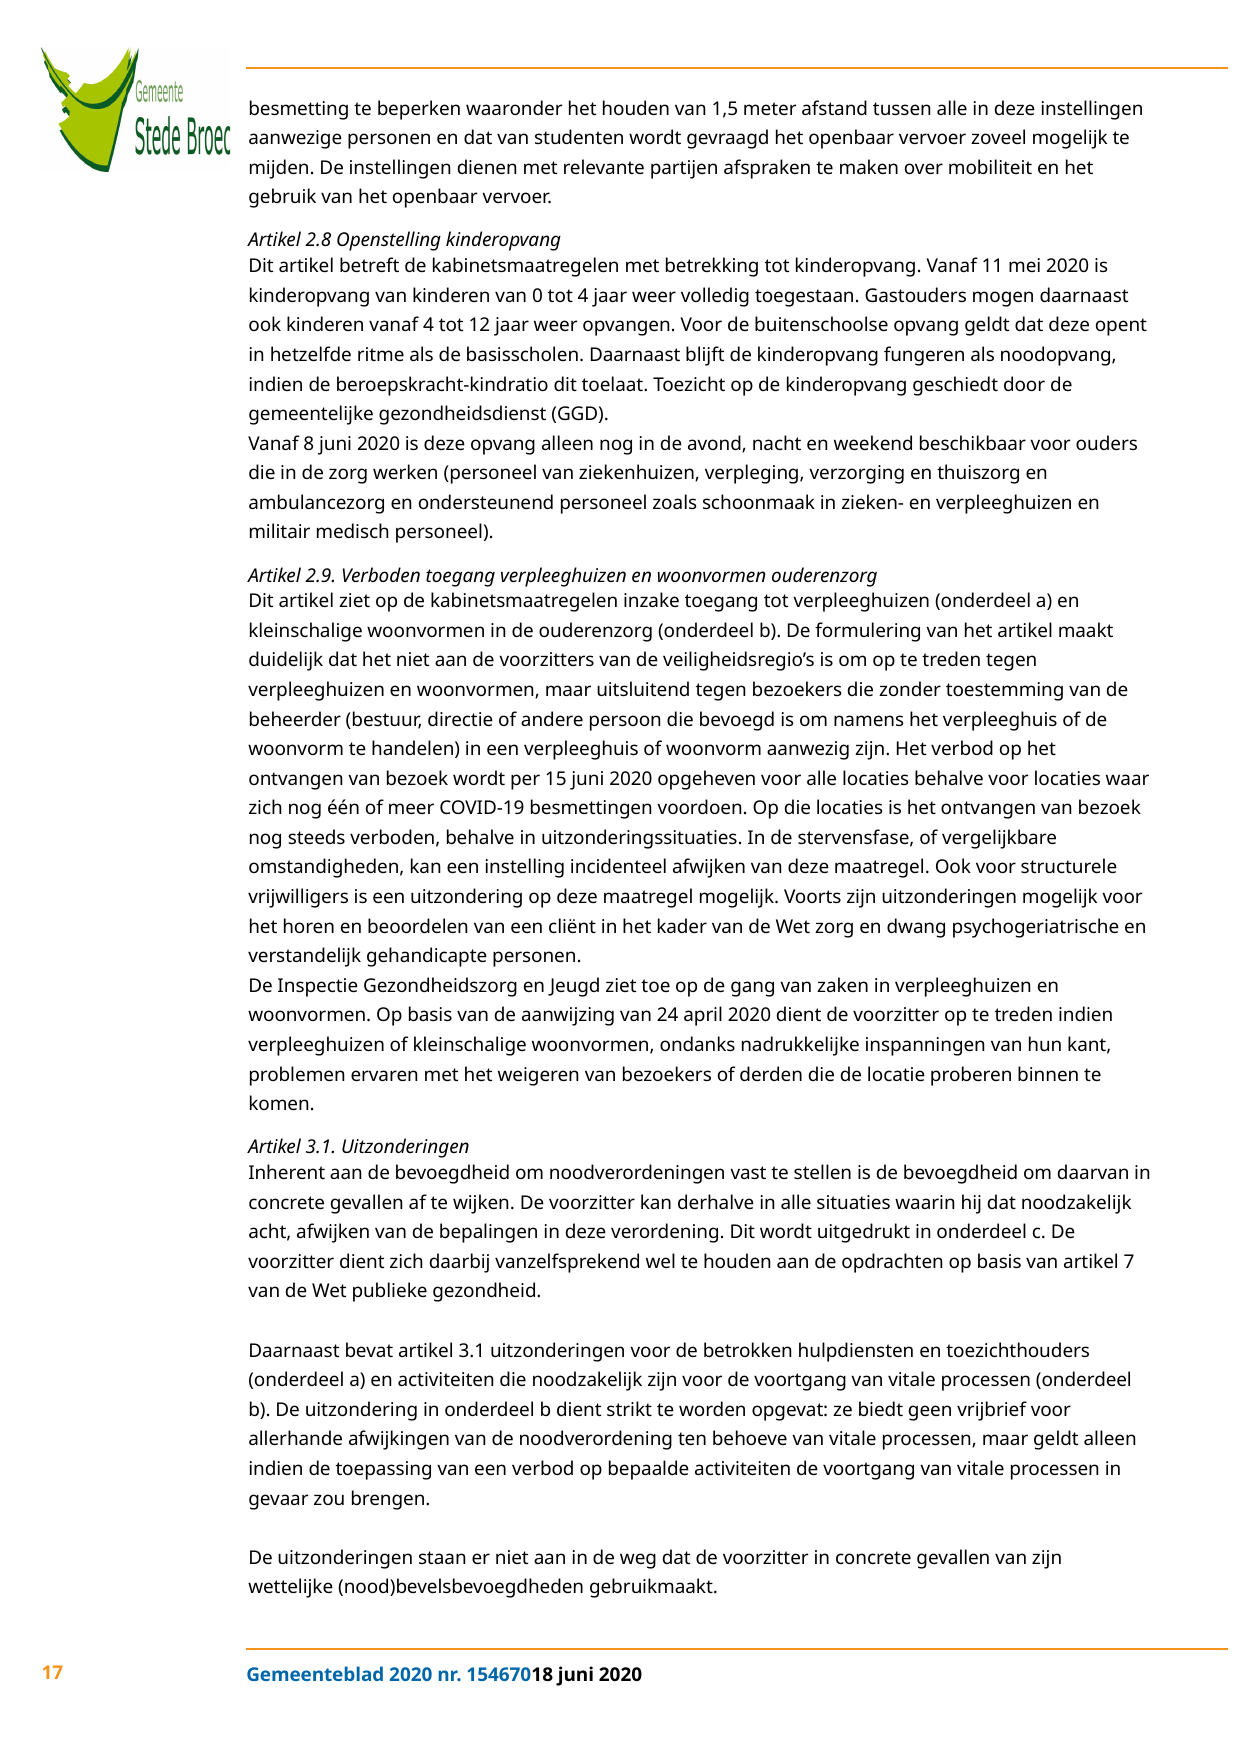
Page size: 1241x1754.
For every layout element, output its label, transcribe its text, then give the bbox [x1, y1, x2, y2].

picture [41, 47, 231, 172]
text Vanaf 8 juni 2020 is deze opvang alleen nog in de avond, nacht en weekend beschikbaar voor ouders die in de zorg werken (personeel van ziekenhuizen, verpleging, verzorging en thuiszorg en ambulancezorg en ondersteunend personeel zoals schoonmaak in zieken- en verpleeghuizen en militair medisch personeel). [248, 430, 1152, 544]
text Inherent aan de bevoegdheid om noodverordeningen vast te stellen is de bevoegdheid om daarvan in concrete gevallen af te wijken. De voorzitter kan derhalve in alle situaties waarin hij dat noodzakelijk acht, afwijken van de bepalingen in deze verordening. Dit wordt uitgedrukt in onderdeel c. De voorzitter dient zich daarbij vanzelfsprekend wel te houden aan de opdrachten op basis van artikel 7 van de Wet publieke gezondheid. [248, 1159, 1152, 1303]
text Daarnaast bevat artikel 3.1 uitzonderingen voor de betrokken hulpdiensten en toezichthouders (onderdeel a) en activiteiten die noodzakelijk zijn voor de voortgang van vitale processen (onderdeel b). De uitzondering in onderdeel b dient strikt te worden opgevat: ze biedt geen vrijbrief voor allerhande afwijkingen van de noodverordening ten behoeve van vitale processen, maar geldt alleen indien de toepassing van een verbod op bepaalde activiteiten de voortgang van vitale processen in gevaar zou brengen. [248, 1337, 1152, 1510]
text Artikel 2.9. Verboden toegang verpleeghuizen en woonvormen ouderenzorg [248, 562, 1152, 587]
text De Inspectie Gezondheidszorg en Jeugd ziet toe op de gang van zaken in verpleeghuizen en woonvormen. Op basis van de aanwijzing van 24 april 2020 dient de voorzitter op te treden indien verpleeghuizen of kleinschalige woonvormen, ondanks nadrukkelijke inspanningen van hun kant, problemen ervaren met het weigeren van bezoekers of derden die de locatie proberen binnen te komen. [248, 972, 1152, 1116]
text De uitzonderingen staan er niet aan in de weg dat de voorzitter in concrete gevallen van zijn wettelijke (nood)bevelsbevoegdheden gebruikmaakt. [248, 1544, 1152, 1599]
text besmetting te beperken waaronder het houden van 1,5 meter afstand tussen alle in deze instellingen aanwezige personen en dat van studenten wordt gevraagd het openbaar vervoer zoveel mogelijk te mijden. De instellingen dienen met relevante partijen afspraken te maken over mobiliteit en het gebruik van het openbaar vervoer. [248, 95, 1152, 209]
text Artikel 2.8 Openstelling kinderopvang [248, 227, 1152, 252]
text Artikel 3.1. Uitzonderingen [248, 1133, 1152, 1159]
text Dit artikel ziet op de kabinetsmaatregelen inzake toegang tot verpleeghuizen (onderdeel a) en kleinschalige woonvormen in de ouderenzorg (onderdeel b). De formulering van het artikel maakt duidelijk dat het niet aan de voorzitters van de veiligheidsregio’s is om op te treden tegen verpleeghuizen en woonvormen, maar uitsluitend tegen bezoekers die zonder toestemming van de beheerder (bestuur, directie of andere persoon die bevoegd is om namens het verpleeghuis of de woonvorm te handelen) in een verpleeghuis of woonvorm aanwezig zijn. Het verbod op het ontvangen van bezoek wordt per 15 juni 2020 opgeheven voor alle locaties behalve voor locaties waar zich nog één of meer COVID-19 besmettingen voordoen. Op die locaties is het ontvangen van bezoek nog steeds verboden, behalve in uitzonderingssituaties. In de stervensfase, of vergelijkbare omstandigheden, kan een instelling incidenteel afwijken van deze maatregel. Ook voor structurele vrijwilligers is een uitzondering op deze maatregel mogelijk. Voorts zijn uitzonderingen mogelijk voor het horen en beoordelen van een cliënt in het kader van de Wet zorg en dwang psychogeriatrische en verstandelijk gehandicapte personen. [248, 587, 1152, 968]
text Dit artikel betreft de kabinetsmaatregelen met betrekking tot kinderopvang. Vanaf 11 mei 2020 is kinderopvang van kinderen van 0 tot 4 jaar weer volledig toegestaan. Gastouders mogen daarnaast ook kinderen vanaf 4 tot 12 jaar weer opvangen. Voor de buitenschoolse opvang geldt dat deze opent in hetzelfde ritme als de basisscholen. Daarnaast blijft de kinderopvang fungeren als noodopvang, indien de beroepskracht-kindratio dit toelaat. Toezicht op de kinderopvang geschiedt door de gemeentelijke gezondheidsdienst (GGD). [248, 252, 1152, 426]
